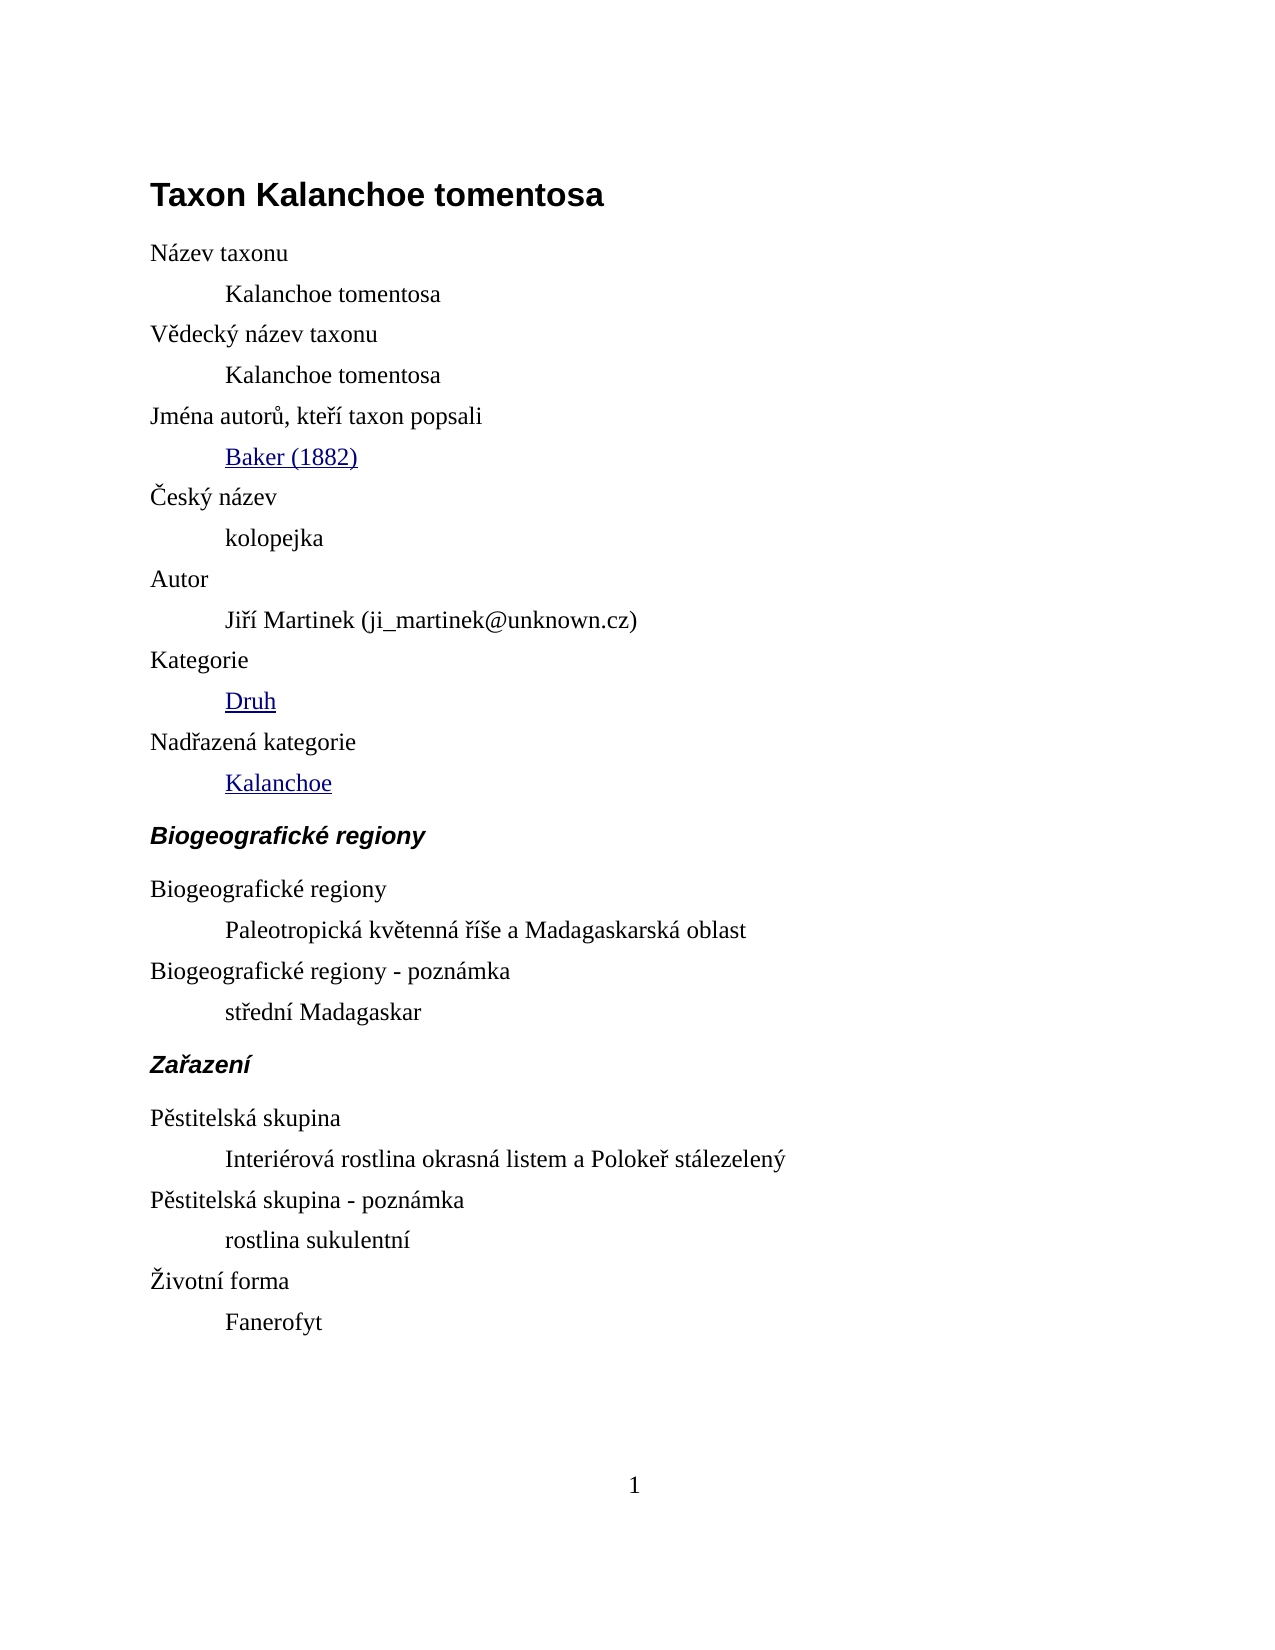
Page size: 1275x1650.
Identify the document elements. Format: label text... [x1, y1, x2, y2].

text Pěstitelská skupina [150, 1103, 1125, 1132]
text Kalanchoe tomentosa [225, 279, 1125, 308]
text Paleotropická květenná říše a Madagaskarská oblast [225, 915, 1125, 944]
text Nadřazená kategorie [150, 727, 1125, 756]
text Životní forma [150, 1266, 1125, 1295]
text Kategorie [150, 645, 1125, 674]
text Kalanchoe [225, 768, 1125, 796]
text kolopejka [225, 523, 1125, 552]
subtitle Zařazení [150, 1050, 1125, 1079]
text Biogeografické regiony [150, 874, 1125, 903]
subtitle Biogeografické regiony [150, 821, 1125, 850]
text Vědecký název taxonu [150, 319, 1125, 348]
text střední Madagaskar [225, 997, 1125, 1025]
text Český název [150, 482, 1125, 511]
text Fanerofyt [225, 1307, 1125, 1336]
text Autor [150, 564, 1125, 593]
text Jména autorů, kteří taxon popsali [150, 401, 1125, 430]
text Kalanchoe tomentosa [225, 360, 1125, 389]
text Interiérová rostlina okrasná listem a Polokeř stálezelený [225, 1144, 1125, 1173]
text Název taxonu [150, 238, 1125, 267]
text Jiří Martinek (ji_martinek@unknown.cz) [225, 605, 1125, 633]
text Druh [225, 686, 1125, 715]
text Pěstitelská skupina - poznámka [150, 1185, 1125, 1213]
text rostlina sukulentní [225, 1226, 1125, 1254]
text Biogeografické regiony - poznámka [150, 956, 1125, 984]
text Baker (1882) [225, 442, 1125, 471]
subtitle Taxon Kalanchoe tomentosa [150, 175, 1125, 214]
